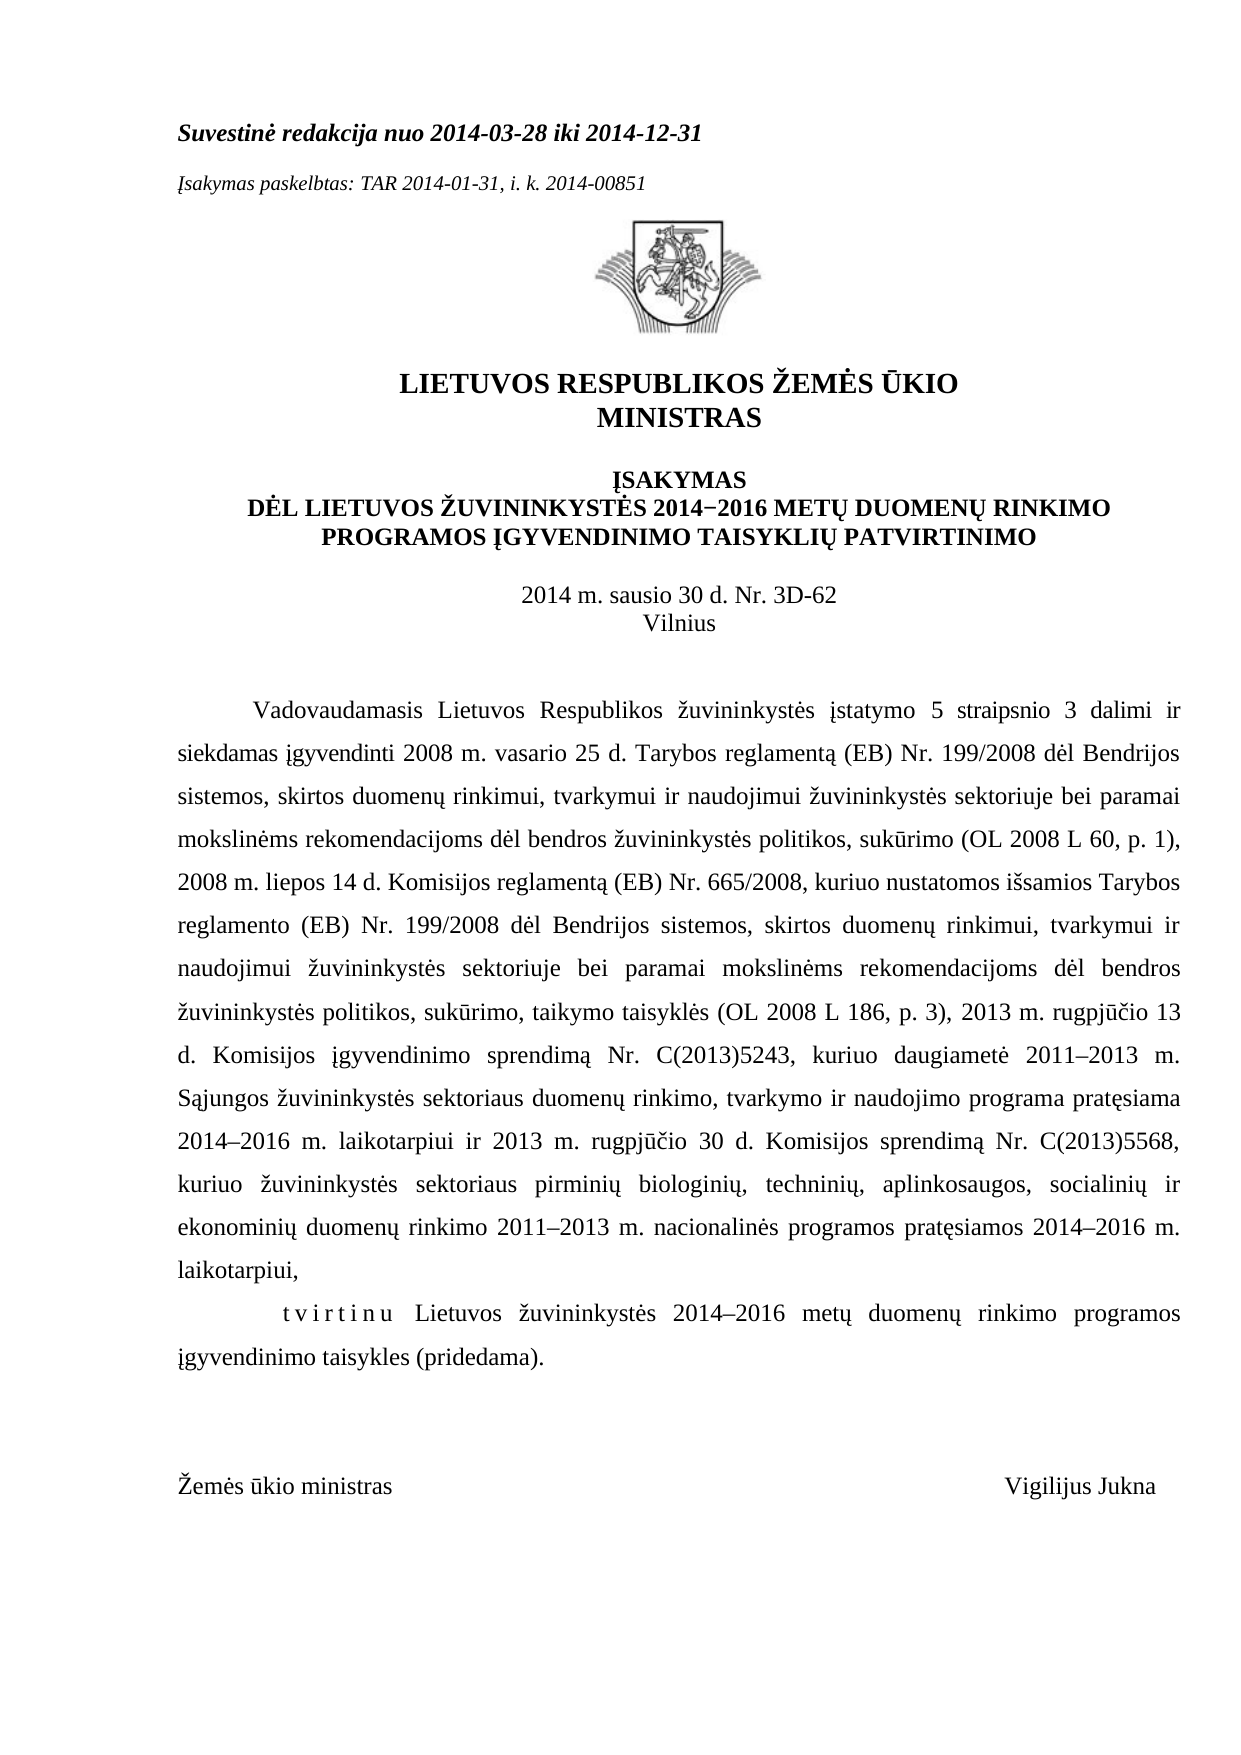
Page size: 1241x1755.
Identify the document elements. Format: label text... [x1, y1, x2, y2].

text tvirtinu Lietuvos žuvininkystės 2014–2016 metų duomenų rinkimo programos įgyvendinimo taisykles (pridedama). [177, 1298, 1181, 1370]
text DĖL LIETUVOS ŽUVININKYSTĖS 2014−2016 METŲ DUOMENŲ RINKIMO PROGRAMOS ĮGYVENDINIMO TAISYKLIŲ PATVIRTINIMO [177, 493, 1181, 551]
text Įsakymas paskelbtas: TAR 2014-01-31, i. k. 2014-00851 [177, 171, 1181, 195]
text ĮSAKYMAS [177, 465, 1181, 493]
text Vadovaudamasis Lietuvos Respublikos žuvininkystės įstatymo 5 straipsnio 3 dalimi ir siekdamas įgyvendinti 2008 m. vasario 25 d. Tarybos reglamentą (EB) Nr. 199/2008 dėl Bendrijos sistemos, skirtos duomenų rinkimui, tvarkymui ir naudojimui žuvininkystės sektoriuje bei paramai mokslinėms rekomendacijoms dėl bendros žuvininkystės politikos, sukūrimo (OL 2008 L 60, p. 1), 2008 m. liepos 14 d. Komisijos reglamentą (EB) Nr. 665/2008, kuriuo nustatomos išsamios Tarybos reglamento (EB) Nr. 199/2008 dėl Bendrijos sistemos, skirtos duomenų rinkimui, tvarkymui ir naudojimui žuvininkystės sektoriuje bei paramai mokslinėms rekomendacijoms dėl bendros žuvininkystės politikos, sukūrimo, taikymo taisyklės (OL 2008 L 186, p. 3), 2013 m. rugpjūčio 13 d. Komisijos įgyvendinimo sprendimą Nr. C(2013)5243, kuriuo daugiametė 2011‒2013 m. Sąjungos žuvininkystės sektoriaus duomenų rinkimo, tvarkymo ir naudojimo programa pratęsiama 2014‒2016 m. laikotarpiui ir 2013 m. rugpjūčio 30 d. Komisijos sprendimą Nr. C(2013)5568, kuriuo žuvininkystės sektoriaus pirminių biologinių, techninių, aplinkosaugos, socialinių ir ekonominių duomenų rinkimo 2011‒2013 m. nacionalinės programos pratęsiamos 2014‒2016 m. laikotarpiui, [177, 695, 1181, 1284]
text Suvestinė redakcija nuo 2014-03-28 iki 2014-12-31 [177, 118, 1181, 147]
text LIETUVOS RESPUBLIKOS ŽEMĖS ŪKIO [177, 367, 1181, 400]
text Vilnius [177, 608, 1181, 637]
text 2014 m. sausio 30 d. Nr. 3D-62 [177, 580, 1181, 608]
text MINISTRAS [177, 400, 1181, 434]
text Žemės ūkio ministras Vigilijus Jukna [177, 1471, 1181, 1500]
